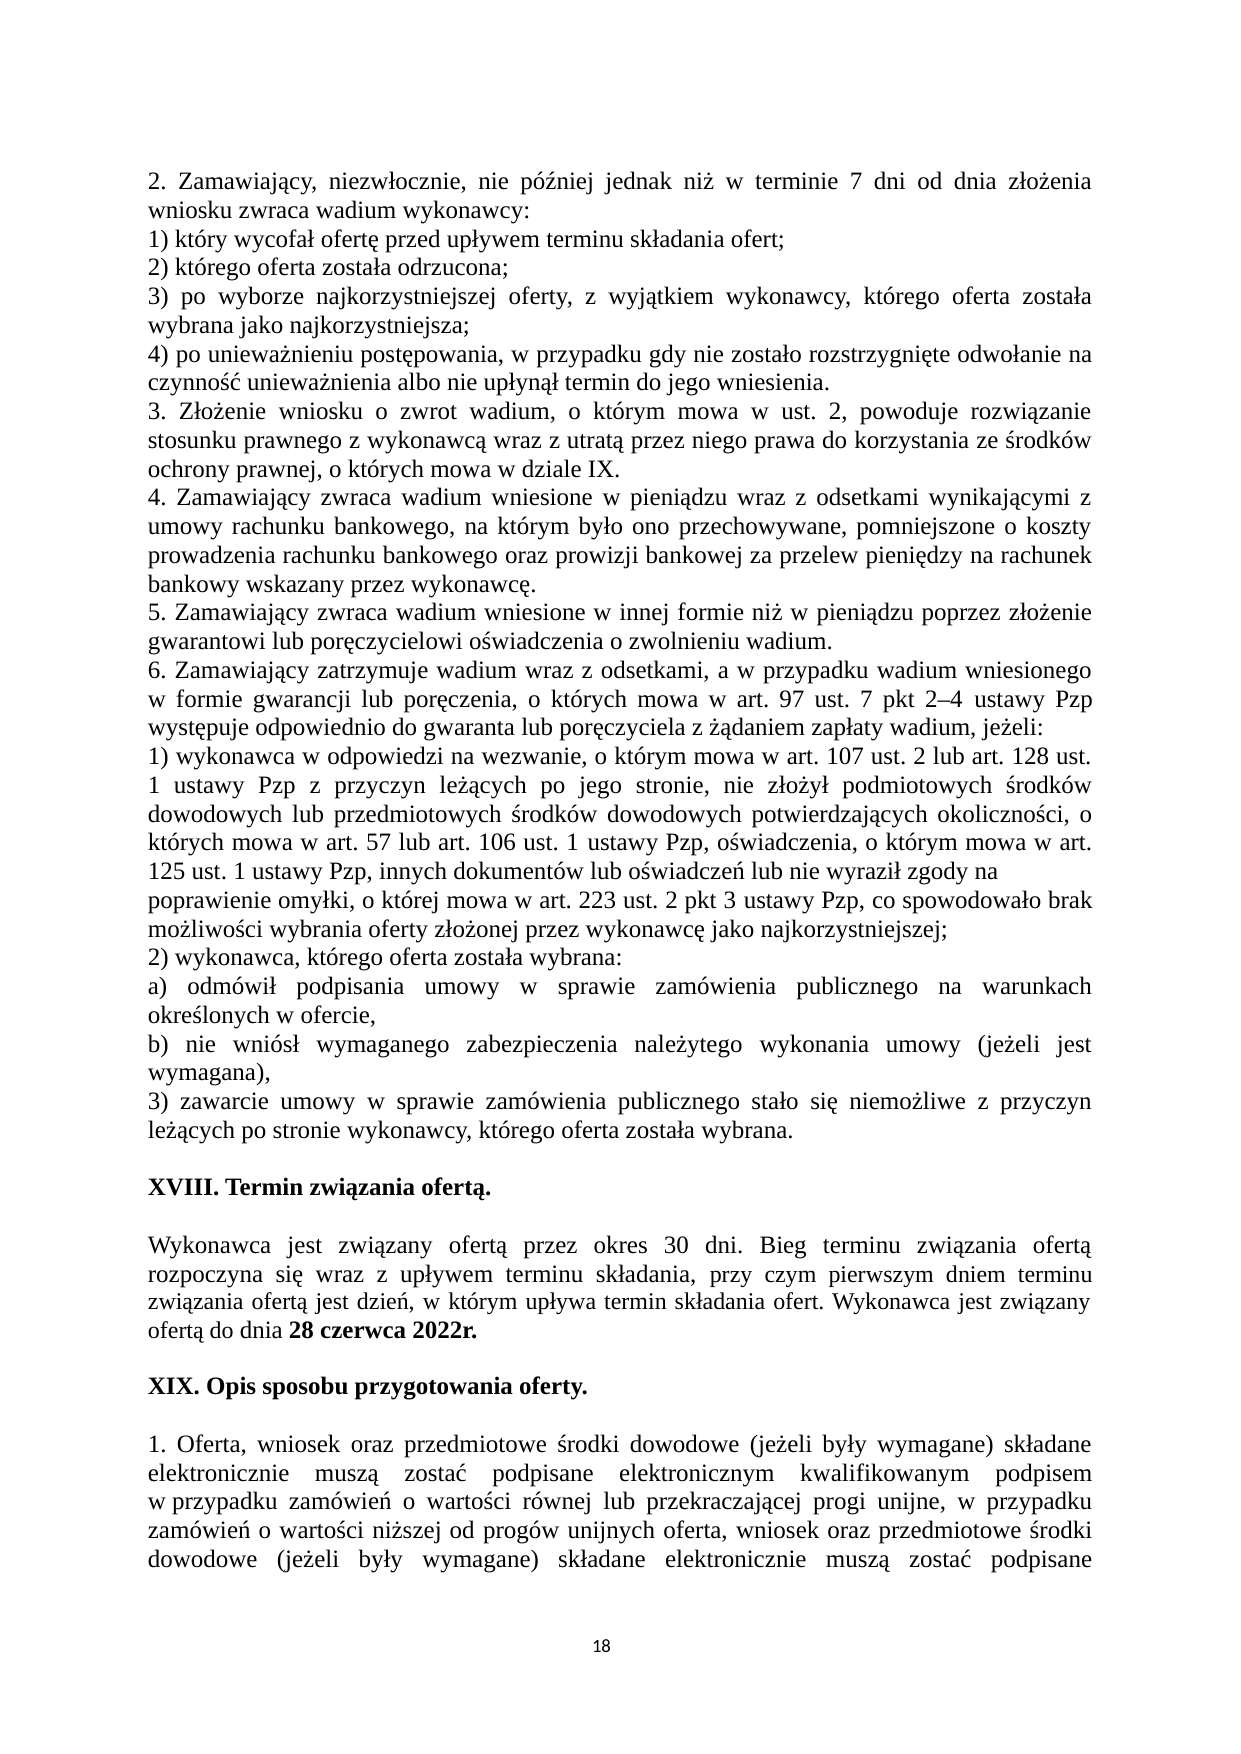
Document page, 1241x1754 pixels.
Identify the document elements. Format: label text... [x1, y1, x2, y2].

text 6. Zamawiający zatrzymuje wadium wraz z odsetkami, a w przypadku wadium wniesionego w formie gwarancji lub poręczenia, o których mowa w art. 97 ust. 7 pkt 2–4 ustawy Pzp występuje odpowiednio do gwaranta lub poręczyciela z żądaniem zapłaty wadium, jeżeli: [148, 655, 1093, 741]
text XIX. Opis sposobu przygotowania oferty. [148, 1371, 1093, 1400]
text poprawienie omyłki, o której mowa w art. 223 ust. 2 pkt 3 ustawy Pzp, co spowodowało brak możliwości wybrania oferty złożonej przez wykonawcę jako najkorzystniejszej; [148, 885, 1093, 942]
text 3) po wyborze najkorzystniejszej oferty, z wyjątkiem wykonawcy, którego oferta została wybrana jako najkorzystniejsza; [148, 281, 1093, 339]
text a) odmówił podpisania umowy w sprawie zamówienia publicznego na warunkach określonych w ofercie, [148, 971, 1093, 1029]
text 1. Oferta, wniosek oraz przedmiotowe środki dowodowe (jeżeli były wymagane) składane elektronicznie muszą zostać podpisane elektronicznym kwalifikowanym podpisem w przypadku zamówień o wartości równej lub przekraczającej progi unijne, w przypadku zamówień o wartości niższej od progów unijnych oferta, wniosek oraz przedmiotowe środki dowodowe (jeżeli były wymagane) składane elektronicznie muszą zostać podpisane [148, 1429, 1093, 1573]
text 1) wykonawca w odpowiedzi na wezwanie, o którym mowa w art. 107 ust. 2 lub art. 128 ust. 1 ustawy Pzp z przyczyn leżących po jego stronie, nie złożył podmiotowych środków dowodowych lub przedmiotowych środków dowodowych potwierdzających okoliczności, o których mowa w art. 57 lub art. 106 ust. 1 ustawy Pzp, oświadczenia, o którym mowa w art. 125 ust. 1 ustawy Pzp, innych dokumentów lub oświadczeń lub nie wyraził zgody na [148, 741, 1093, 885]
text 2. Zamawiający, niezwłocznie, nie później jednak niż w terminie 7 dni od dnia złożenia wniosku zwraca wadium wykonawcy: [148, 166, 1093, 224]
text 5. Zamawiający zwraca wadium wniesione w innej formie niż w pieniądzu poprzez złożenie gwarantowi lub poręczycielowi oświadczenia o zwolnieniu wadium. [148, 597, 1093, 655]
text 2) wykonawca, którego oferta została wybrana: [148, 942, 1093, 971]
text 3) zawarcie umowy w sprawie zamówienia publicznego stało się niemożliwe z przyczyn leżących po stronie wykonawcy, którego oferta została wybrana. [148, 1086, 1093, 1144]
text 1) który wycofał ofertę przed upływem terminu składania ofert; [148, 224, 1093, 252]
text 3. Złożenie wniosku o zwrot wadium, o którym mowa w ust. 2, powoduje rozwiązanie stosunku prawnego z wykonawcą wraz z utratą przez niego prawa do korzystania ze środków ochrony prawnej, o których mowa w dziale IX. [148, 396, 1093, 482]
text b) nie wniósł wymaganego zabezpieczenia należytego wykonania umowy (jeżeli jest wymagana), [148, 1029, 1093, 1086]
text Wykonawca jest związany ofertą przez okres 30 dni. Bieg terminu związania ofertą rozpoczyna się wraz z upływem terminu składania, przy czym pierwszym dniem terminu związania ofertą jest dzień, w którym upływa termin składania ofert. Wykonawca jest związany ofertą do dnia 28 czerwca 2022r. [148, 1230, 1093, 1344]
text 4. Zamawiający zwraca wadium wniesione w pieniądzu wraz z odsetkami wynikającymi z umowy rachunku bankowego, na którym było ono przechowywane, pomniejszone o koszty prowadzenia rachunku bankowego oraz prowizji bankowej za przelew pieniędzy na rachunek bankowy wskazany przez wykonawcę. [148, 482, 1093, 597]
text XVIII. Termin związania ofertą. [148, 1172, 1093, 1201]
text 2) którego oferta została odrzucona; [148, 252, 1093, 281]
text 4) po unieważnieniu postępowania, w przypadku gdy nie zostało rozstrzygnięte odwołanie na czynność unieważnienia albo nie upłynął termin do jego wniesienia. [148, 339, 1093, 396]
